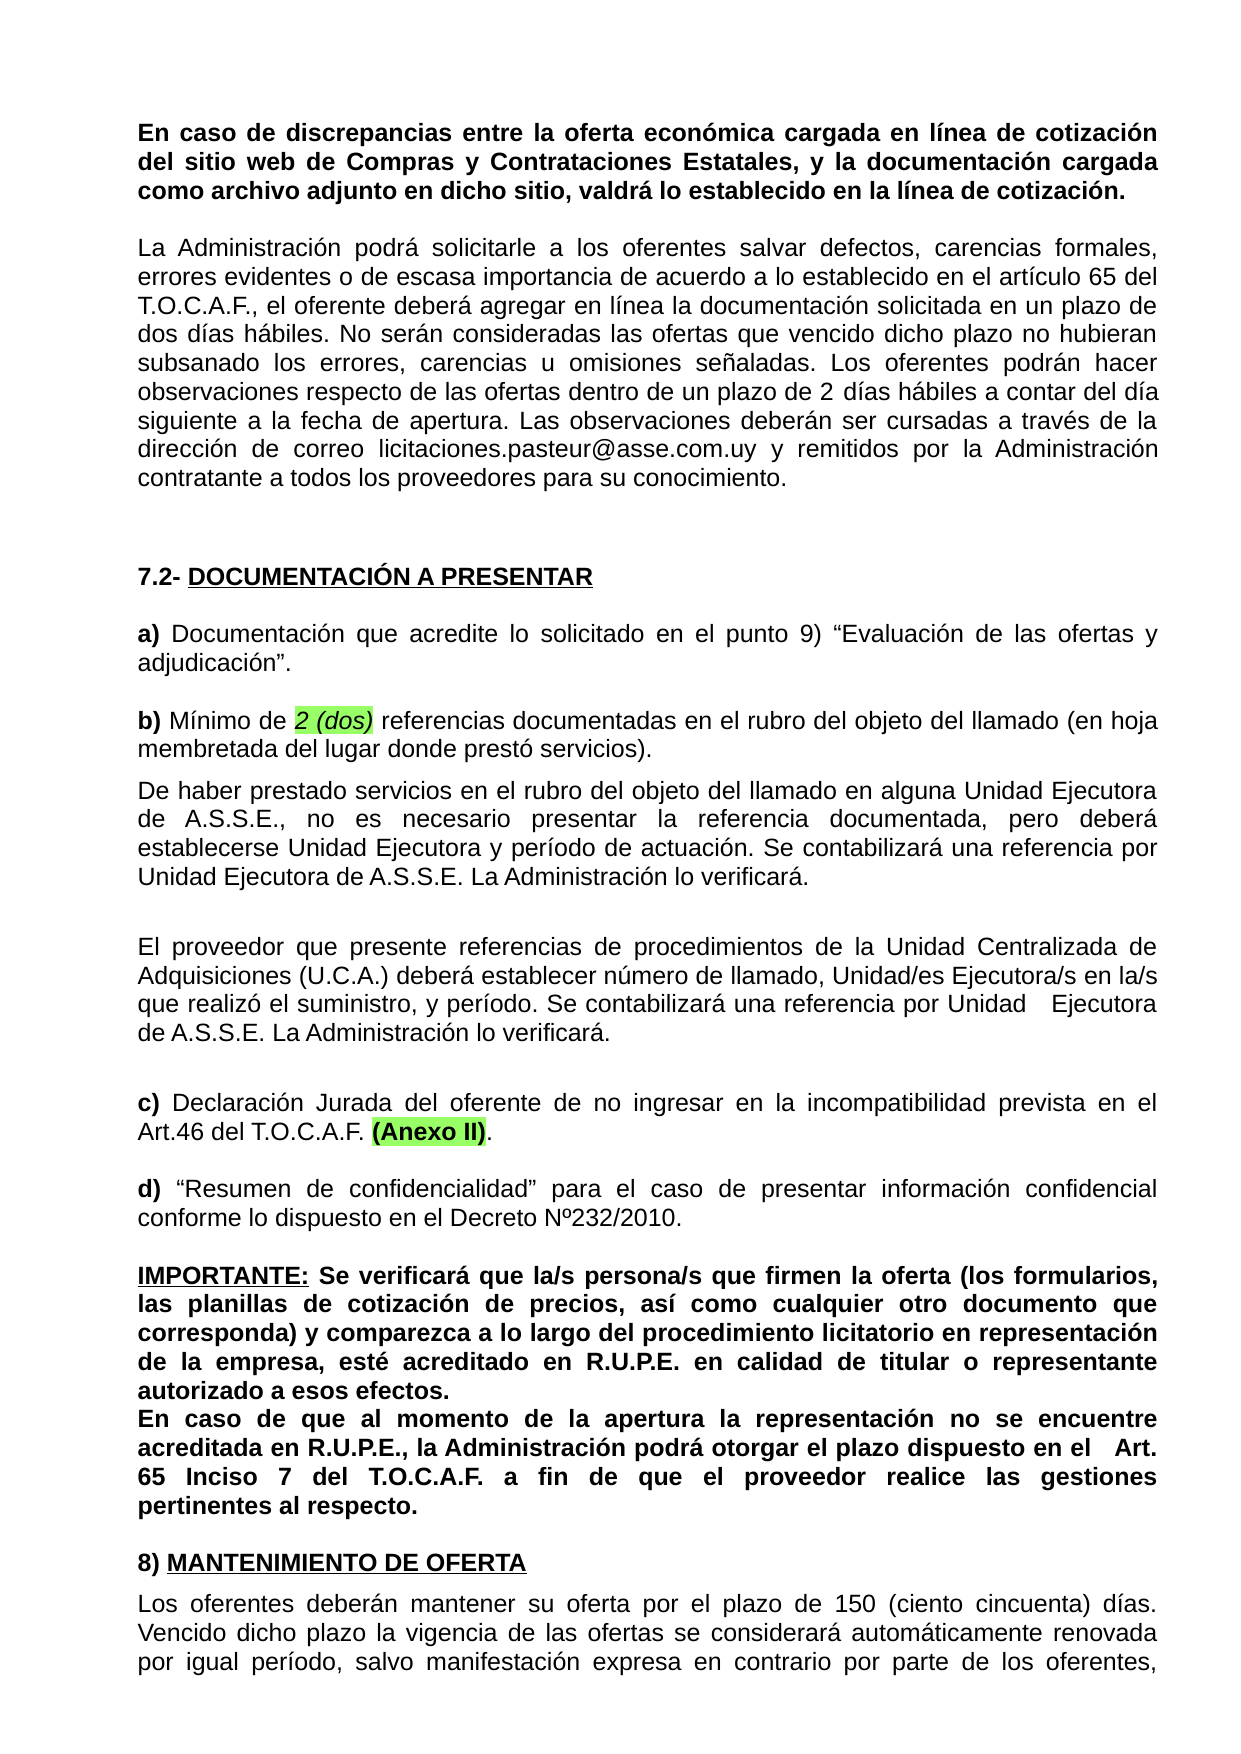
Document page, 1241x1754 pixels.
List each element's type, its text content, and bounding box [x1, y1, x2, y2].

text De haber prestado servicios en el rubro del objeto del llamado en alguna Unidad Ejecutora de A.S.S.E., no es necesario presentar la referencia documentada, pero deberá establecerse Unidad Ejecutora y período de actuación. Se contabilizará una referencia por Unidad Ejecutora de A.S.S.E. La Administración lo verificará. [137, 776, 1159, 891]
text b) Mínimo de 2 (dos) referencias documentadas en el rubro del objeto del llamado (en hoja membretada del lugar donde prestó servicios). [137, 706, 1159, 763]
text La Administración podrá solicitarle a los oferentes salvar defectos, carencias formales, errores evidentes o de escasa importancia de acuerdo a lo establecido en el artículo 65 del T.O.C.A.F., el oferente deberá agregar en línea la documentación solicitada en un plazo de dos días hábiles. No serán consideradas las ofertas que vencido dicho plazo no hubieran subsanado los errores, carencias u omisiones señaladas. Los oferentes podrán hacer observaciones respecto de las ofertas dentro de un plazo de 2 días hábiles a contar del día siguiente a la fecha de apertura. Las observaciones deberán ser cursadas a través de la dirección de correo licitaciones.pasteur@asse.com.uy y remitidos por la Administración contratante a todos los proveedores para su conocimiento. [137, 233, 1159, 492]
text El proveedor que presente referencias de procedimientos de la Unidad Centralizada de Adquisiciones (U.C.A.) deberá establecer número de llamado, Unidad/es Ejecutora/s en la/s que realizó el suministro, y período. Se contabilizará una referencia por Unidad Ejecutora de A.S.S.E. La Administración lo verificará. [137, 932, 1159, 1047]
text c) Declaración Jurada del oferente de no ingresar en la incompatibilidad prevista en el Art.46 del T.O.C.A.F. (Anexo II). [137, 1088, 1159, 1146]
text 8) MANTENIMIENTO DE OFERTA [137, 1548, 1159, 1577]
subtitle 7.2- DOCUMENTACIÓN A PRESENTAR [137, 562, 1159, 591]
text En caso de discrepancias entre la oferta económica cargada en línea de cotización del sitio web de Compras y Contrataciones Estatales, y la documentación cargada como archivo adjunto en dicho sitio, valdrá lo establecido en la línea de cotización. [137, 118, 1159, 204]
text Los oferentes deberán mantener su oferta por el plazo de 150 (ciento cincuenta) días. Vencido dicho plazo la vigencia de las ofertas se considerará automáticamente renovada por igual período, salvo manifestación expresa en contrario por parte de los oferentes, [137, 1589, 1159, 1676]
text a) Documentación que acredite lo solicitado en el punto 9) “Evaluación de las ofertas y adjudicación”. [137, 619, 1159, 677]
text d) “Resumen de confidencialidad” para el caso de presentar información confidencial conforme lo dispuesto en el Decreto Nº232/2010. [137, 1174, 1159, 1232]
text En caso de que al momento de la apertura la representación no se encuentre acreditada en R.U.P.E., la Administración podrá otorgar el plazo dispuesto en el Art. 65 Inciso 7 del T.O.C.A.F. a fin de que el proveedor realice las gestiones pertinentes al respecto. [137, 1404, 1159, 1519]
text IMPORTANTE: Se verificará que la/s persona/s que firmen la oferta (los formularios, las planillas de cotización de precios, así como cualquier otro documento que corresponda) y comparezca a lo largo del procedimiento licitatorio en representación de la empresa, esté acreditado en R.U.P.E. en calidad de titular o representante autorizado a esos efectos. [137, 1261, 1159, 1404]
